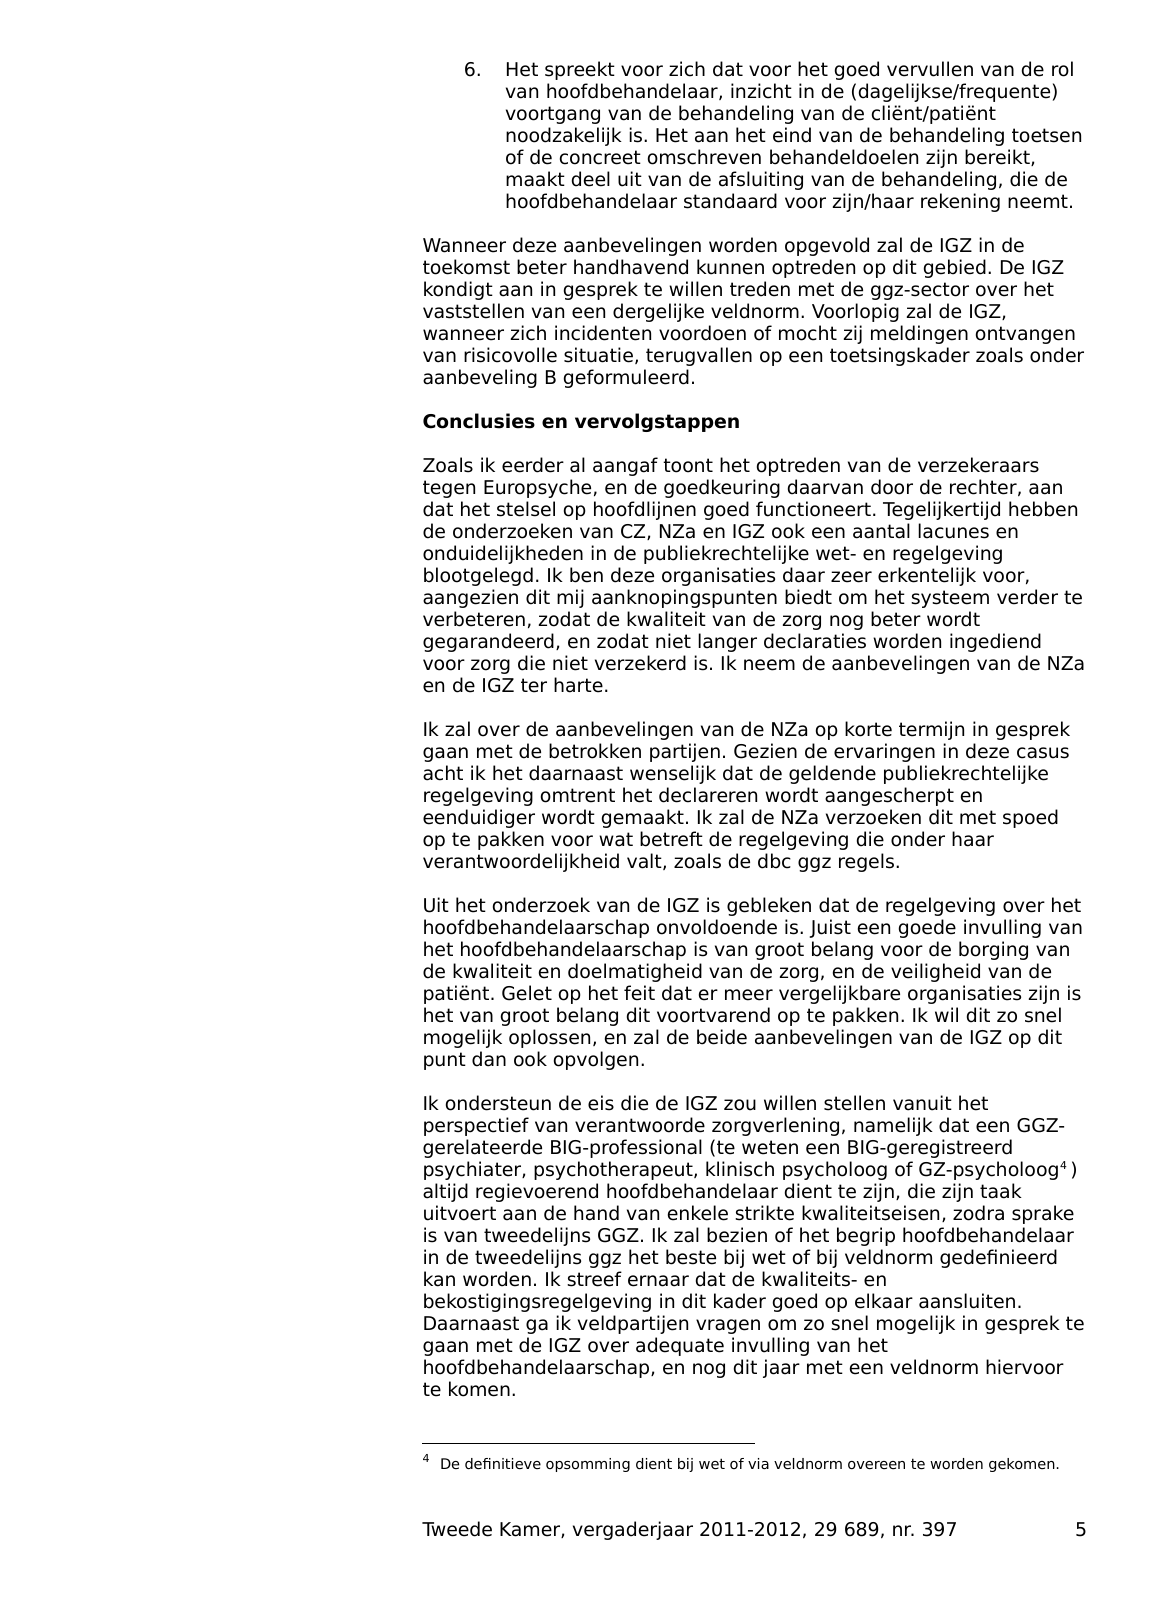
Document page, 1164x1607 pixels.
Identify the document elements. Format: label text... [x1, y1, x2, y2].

text 6. Het spreekt voor zich dat voor het goed vervullen van de rol van hoofdbehandelaar, inzicht in de (dagelijkse/frequente) voortgang van de behandeling van de cliënt/patiënt noodzakelijk is. Het aan het eind van de behandeling toetsen of de concreet omschreven behandeldoelen zijn bereikt, maakt deel uit van de afsluiting van de behandeling, die de hoofdbehandelaar standaard voor zijn/haar rekening neemt. [464, 59, 1087, 213]
text Zoals ik eerder al aangaf toont het optreden van de verzekeraars tegen Europsyche, en de goedkeuring daarvan door de rechter, aan dat het stelsel op hoofdlijnen goed functioneert. Tegelijkertijd hebben de onderzoeken van CZ, NZa en IGZ ook een aantal lacunes en onduidelijkheden in de publiekrechtelijke wet- en regelgeving blootgelegd. Ik ben deze organisaties daar zeer erkentelijk voor, aangezien dit mij aanknopingspunten biedt om het systeem verder te verbeteren, zodat de kwaliteit van de zorg nog beter wordt gegarandeerd, en zodat niet langer declaraties worden ingediend voor zorg die niet verzekerd is. Ik neem de aanbevelingen van de NZa en de IGZ ter harte. [422, 455, 1087, 697]
text Ik ondersteun de eis die de IGZ zou willen stellen vanuit het perspectief van verantwoorde zorgverlening, namelijk dat een GGZ-gerelateerde BIG-professional (te weten een BIG-geregistreerd psychiater, psychotherapeut, klinisch psycholoog of GZ-psycholoog) altijd regievoerend hoofdbehandelaar dient te zijn, die zijn taak uitvoert aan de hand van enkele strikte kwaliteitseisen, zodra sprake is van tweedelijns GGZ. Ik zal bezien of het begrip hoofdbehandelaar in de tweedelijns ggz het beste bij wet of bij veldnorm gedefinieerd kan worden. Ik streef ernaar dat de kwaliteits- en bekostigingsregelgeving in dit kader goed op elkaar aansluiten. Daarnaast ga ik veldpartijen vragen om zo snel mogelijk in gesprek te gaan met de IGZ over adequate invulling van het hoofdbehandelaarschap, en nog dit jaar met een veldnorm hiervoor te komen. [422, 1093, 1087, 1401]
text De definitieve opsomming dient bij wet of via veldnorm overeen te worden gekomen. [422, 1452, 1087, 1474]
text Wanneer deze aanbevelingen worden opgevold zal de IGZ in de toekomst beter handhavend kunnen optreden op dit gebied. De IGZ kondigt aan in gesprek te willen treden met de ggz-sector over het vaststellen van een dergelijke veldnorm. Voorlopig zal de IGZ, wanneer zich incidenten voordoen of mocht zij meldingen ontvangen van risicovolle situatie, terugvallen op een toetsingskader zoals onder aanbeveling B geformuleerd. [422, 235, 1087, 389]
subtitle Conclusies en vervolgstappen [422, 411, 1087, 433]
text Ik zal over de aanbevelingen van de NZa op korte termijn in gesprek gaan met de betrokken partijen. Gezien de ervaringen in deze casus acht ik het daarnaast wenselijk dat de geldende publiekrechtelijke regelgeving omtrent het declareren wordt aangescherpt en eenduidiger wordt gemaakt. Ik zal de NZa verzoeken dit met spoed op te pakken voor wat betreft de regelgeving die onder haar verantwoordelijkheid valt, zoals de dbc ggz regels. [422, 719, 1087, 873]
text Uit het onderzoek van de IGZ is gebleken dat de regelgeving over het hoofdbehandelaarschap onvoldoende is. Juist een goede invulling van het hoofdbehandelaarschap is van groot belang voor de borging van de kwaliteit en doelmatigheid van de zorg, en de veiligheid van de patiënt. Gelet op het feit dat er meer vergelijkbare organisaties zijn is het van groot belang dit voortvarend op te pakken. Ik wil dit zo snel mogelijk oplossen, en zal de beide aanbevelingen van de IGZ op dit punt dan ook opvolgen. [422, 895, 1087, 1071]
